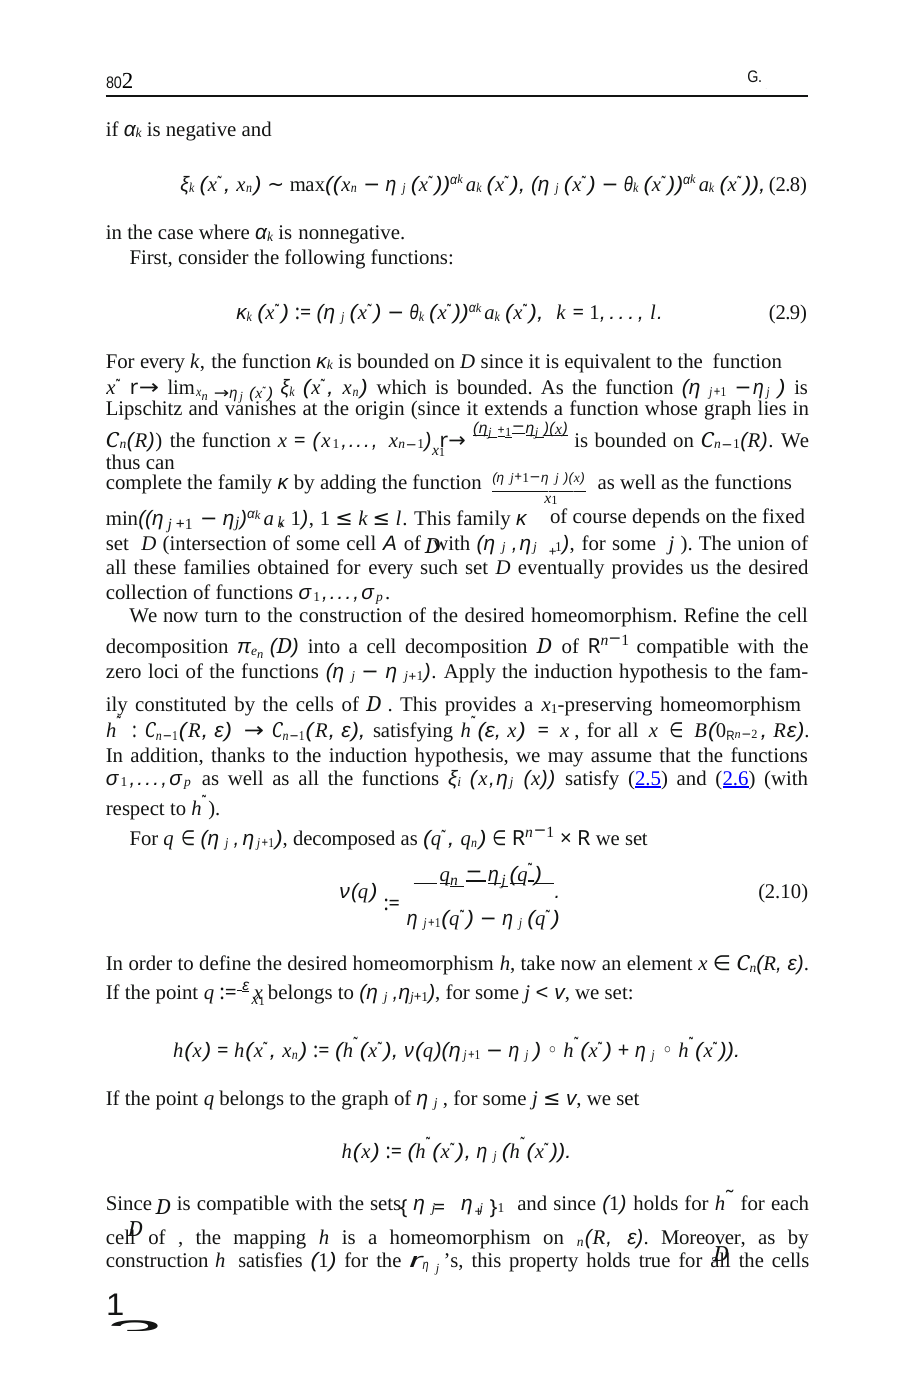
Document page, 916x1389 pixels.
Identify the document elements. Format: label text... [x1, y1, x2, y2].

text min((η − η )αk a , 1), 1 ≤ k ≤ l. This family κ [106, 506, 826, 530]
text j [235, 513, 239, 531]
text D { = + } [156, 1192, 503, 1220]
text We now turn to the construction of the desired homeomorphism. Refine the cell decomposition πen (D) into a cell decomposition D of Rn−1 compatible with the zero loci of the functions (η j − η j+1). Apply the induction hypothesis to the fam- ily constituted by the cells of D . This provides a x1-preserving homeomorphism [106, 607, 809, 718]
text κk (x˜) := (η j (x˜) − θk (x˜))αk ak (x˜), k = 1,..., l. (2.9) For every k, the function κk is bounded on D since it is equivalent to the function [106, 279, 809, 373]
text if αk is negative and [106, 117, 826, 141]
text D + [425, 534, 561, 559]
text set D (intersection of some cell A of with (η j ,ηj 1), for some j ). The union of all these families obtained for every such set D eventually provides us the desired collection of functions σ1,...,σp. [106, 530, 809, 604]
text In addition, thanks to the induction hypothesis, we may assume that the functions σ1,...,σp as well as all the functions ξi (x,ηj (x)) satisfy (2.5) and (2.6) (with respect to h˜). [106, 744, 809, 822]
text x1 [251, 989, 265, 1008]
text j +1 [167, 513, 193, 534]
text If the point q belongs to the graph of η j , for some j ≤ v, we set [106, 1083, 826, 1112]
text Since is compatible with the sets η j η j 1 and since (1) holds for h˜ for each cell of , the mapping h is a homeomorphism on n(R, ε). Moreover, as by construction h satisfies (1) for the rη j ’s, this property holds true for all the cells of . As is compatible with the X j ’s, this yields (1) for h. [106, 1184, 809, 1275]
text x˜ r→ limxn →ηj (x˜) ξk (x˜, xn) which is bounded. As the function (η j+1 −ηj ) is Lipschitz and vanishes at the origin (since it extends a function whose graph lies in Cn(R)) the function x = (x1,..., xn−1) r→ (ηj +1−ηj )(x) is bounded on Cn−1(R). We thus can [106, 373, 809, 474]
text η j+1(q˜) − η j (q˜) [142, 905, 826, 931]
text x1 [432, 441, 446, 459]
text In order to define the desired homeomorphism h, take now an element x ∈ Cn(R, ε). If the point q := ε x belongs to (η j ,ηj+1), for some j < v, we set: [106, 954, 809, 1006]
text D D [717, 1247, 726, 1260]
text ν(q) qn − ηj (q˜) . (2.10) [339, 869, 826, 905]
text ξk (x˜, xn) ∼ max((xn − η j (x˜))αk ak (x˜), (η j (x˜) − θk (x˜))αk ak (x˜)), (2.8) in the case where αk is nonnegative. [106, 150, 809, 244]
text of course depends on the fixed [550, 506, 808, 529]
text D D [713, 1245, 787, 1281]
text := [383, 888, 405, 916]
text D C [132, 1222, 139, 1235]
text D C [128, 1220, 497, 1256]
text h˜ : Cn−1(R, ε) → Cn−1(R, ε), satisfying h˜(ε, x) = x , for all x ∈ B(0Rn−2 , Rε). [106, 718, 826, 744]
text h(x) = h(x˜, xn) := (h˜(x˜), ν(q)(ηj+1 − η j ) ◦ h˜(x˜) + η j ◦ h˜(x˜)). [99, 1030, 816, 1064]
text First, consider the following functions: [129, 245, 826, 269]
text h(x) := (h˜(x˜), η j (h˜(x˜)). [99, 1130, 816, 1164]
text x1 [286, 493, 816, 506]
text complete the family κ by adding the function (η j+1−η j )(x) as well as the functions [106, 476, 826, 493]
text k [277, 513, 284, 531]
text For q ∈ (η j ,ηj+1), decomposed as (q˜, qn) ∈ Rn−1 × R we set [129, 822, 826, 851]
